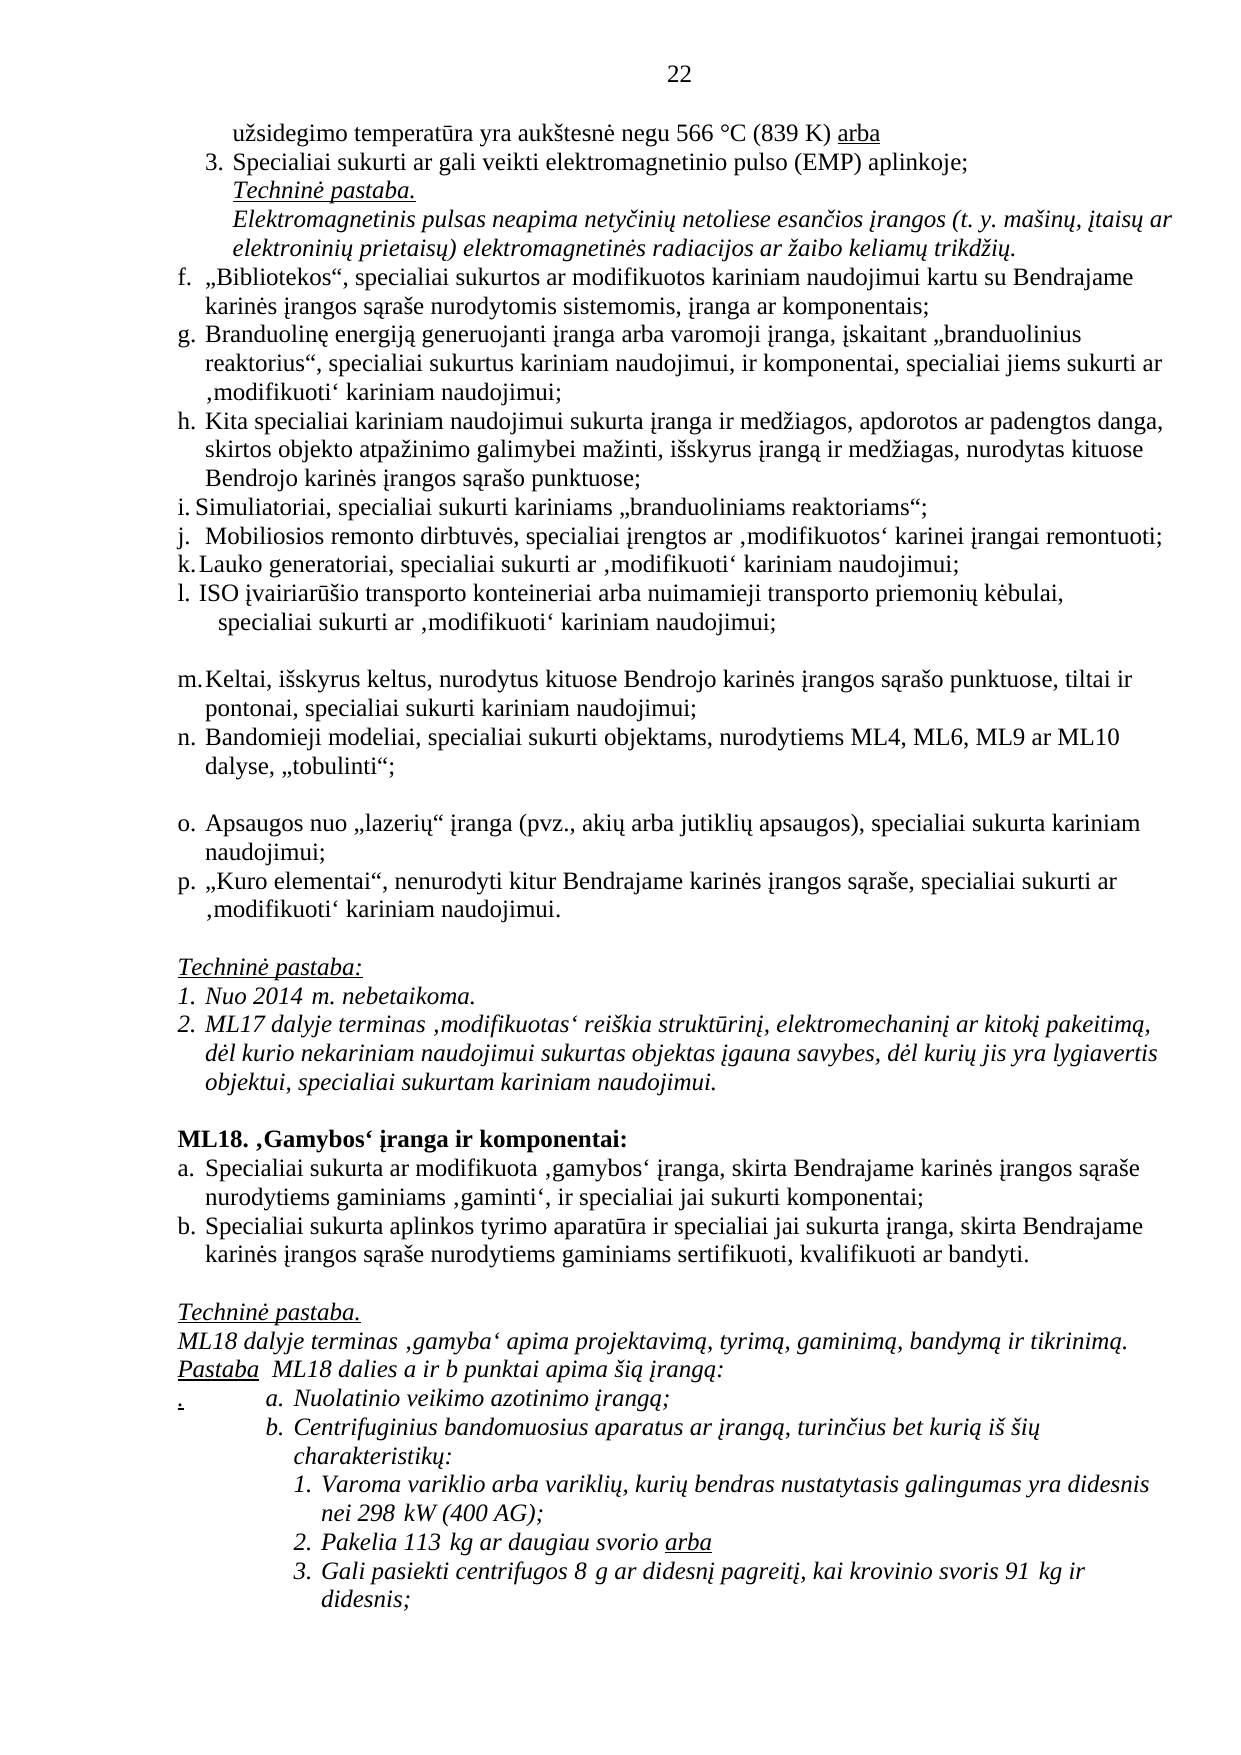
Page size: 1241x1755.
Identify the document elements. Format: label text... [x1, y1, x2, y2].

table_header 2. [293, 1527, 321, 1556]
table_header a. [177, 1153, 205, 1211]
table_header m. [177, 665, 205, 722]
text Techninė pastaba: [177, 952, 1181, 981]
table_header Specialiai sukurta aplinkos tyrimo aparatūra ir specialiai jai sukurta įranga, skirta Bendrajame karinės įrangos sąraše nurodytiems gaminiams sertifikuoti, kvalifikuoti ar bandyti. [205, 1211, 1181, 1268]
table_header [205, 118, 232, 147]
table_header o. [177, 808, 205, 866]
table_header [177, 118, 205, 262]
table_header g. [177, 320, 205, 406]
table_header k. l. [177, 550, 198, 636]
table_header Specialiai sukurta ar modifikuota ‚gamybos‘ įranga, skirta Bendrajame karinės įrangos sąraše nurodytiems gaminiams ‚gaminti‘, ir specialiai jai sukurti komponentai; [205, 1153, 1181, 1211]
table_header Keltai, išskyrus keltus, nurodytus kituose Bendrojo karinės įrangos sąrašo punktuose, tiltai ir pontonai, specialiai sukurti kariniam naudojimui; [205, 665, 1181, 722]
text ML18. ‚Gamybos‘ įranga ir komponentai: [177, 1124, 1181, 1153]
text Techninė pastaba. [177, 1297, 1181, 1326]
table_header Varoma variklio arba variklių, kurių bendras nustatytasis galingumas yra didesnis nei 298 kW (400 AG); [321, 1470, 1181, 1527]
text ML18 dalyje terminas ‚gamyba‘ apima projektavimą, tyrimą, gaminimą, bandymą ir tikrinimą. [177, 1326, 1181, 1354]
table_header b. [265, 1412, 293, 1613]
table_header a. [265, 1383, 293, 1412]
table_header h. [177, 406, 205, 492]
table_header „Kuro elementai“, nenurodyti kitur Bendrajame karinės įrangos sąraše, specialiai sukurti ar ‚modifikuoti‘ kariniam naudojimui. [205, 866, 1181, 923]
table_header j. [177, 521, 205, 549]
table_header Branduolinę energiją generuojanti įranga arba varomoji įranga, įskaitant „branduolinius reaktorius“, specialiai sukurtus kariniam naudojimui, ir komponentai, specialiai jiems sukurti ar ‚modifikuoti‘ kariniam naudojimui; [205, 320, 1181, 406]
table_header Nuo 2014 m. nebetaikoma. [205, 981, 1181, 1009]
table_header Gali pasiekti centrifugos 8 g ar didesnį pagreitį, kai krovinio svoris 91 kg ir didesnis; [321, 1556, 1181, 1613]
table_header „Bibliotekos“, specialiai sukurtos ar modifikuotos kariniam naudojimui kartu su Bendrajame karinės įrangos sąraše nurodytomis sistemomis, įranga ar komponentais; [205, 262, 1181, 319]
table_header Lauko generatoriai, specialiai sukurti ar ‚modifikuoti‘ kariniam naudojimui; ISO įvairiarūšio transporto konteineriai arba nuimamieji transporto priemonių kėbulai, specialiai sukurti ar ‚modifikuoti‘ kariniam naudojimui; [199, 550, 1181, 636]
table_header 3. [293, 1556, 321, 1613]
table_header 2. [177, 1010, 205, 1096]
table_header p. [177, 866, 205, 923]
table_header Pastaba. [177, 1355, 265, 1613]
table_header Apsaugos nuo „lazerių“ įranga (pvz., akių arba jutiklių apsaugos), specialiai sukurta kariniam naudojimui; [205, 808, 1181, 866]
table_header Simuliatoriai, specialiai sukurti kariniams „branduoliniams reaktoriams“; [195, 492, 1181, 521]
table_header Mobiliosios remonto dirbtuvės, specialiai įrengtos ar ‚modifikuotos‘ karinei įrangai remontuoti; [205, 521, 1181, 549]
table_header Bandomieji modeliai, specialiai sukurti objektams, nurodytiems ML4, ML6, ML9 ar ML10 dalyse, „tobulinti“; [205, 722, 1181, 808]
table_header f. [177, 262, 205, 319]
table_header [679, 636, 1181, 664]
table_header 3. [205, 147, 232, 262]
table_header n. [177, 722, 205, 808]
table_header Specialiai sukurti ar gali veikti elektromagnetinio pulso (EMP) aplinkoje; Techninė pastaba. Elektromagnetinis pulsas neapima netyčinių netoliese esančios įrangos (t. y. mašinų, įtaisų ar elektroninių prietaisų) elektromagnetinės radiacijos ar žaibo keliamų trikdžių. [233, 147, 1181, 262]
table_header [177, 636, 679, 664]
table_header i. [177, 492, 195, 521]
table_header b. [177, 1211, 205, 1268]
table_header Kita specialiai kariniam naudojimui sukurta įranga ir medžiagos, apdorotos ar padengtos danga, skirtos objekto atpažinimo galimybei mažinti, išskyrus įrangą ir medžiagas, nurodytas kituose Bendrojo karinės įrangos sąrašo punktuose; [205, 406, 1181, 492]
table_header ML18 dalies a ir b punktai apima šią įrangą: [265, 1355, 1181, 1383]
table_header Centrifuginius bandomuosius aparatus ar įrangą, turinčius bet kurią iš šių charakteristikų: [293, 1412, 1181, 1470]
table_header 1. [177, 981, 205, 1009]
table_header užsidegimo temperatūra yra aukštesnė negu 566 °C (839 K) arba [233, 118, 1181, 147]
table_header ML17 dalyje terminas ‚modifikuotas‘ reiškia struktūrinį, elektromechaninį ar kitokį pakeitimą, dėl kurio nekariniam naudojimui sukurtas objektas įgauna savybes, dėl kurių jis yra lygiavertis objektui, specialiai sukurtam kariniam naudojimui. [205, 1010, 1181, 1096]
table_header 1. [293, 1470, 321, 1527]
table_header Nuolatinio veikimo azotinimo įrangą; [293, 1383, 1181, 1412]
table_header Pakelia 113 kg ar daugiau svorio arba [321, 1527, 1181, 1556]
